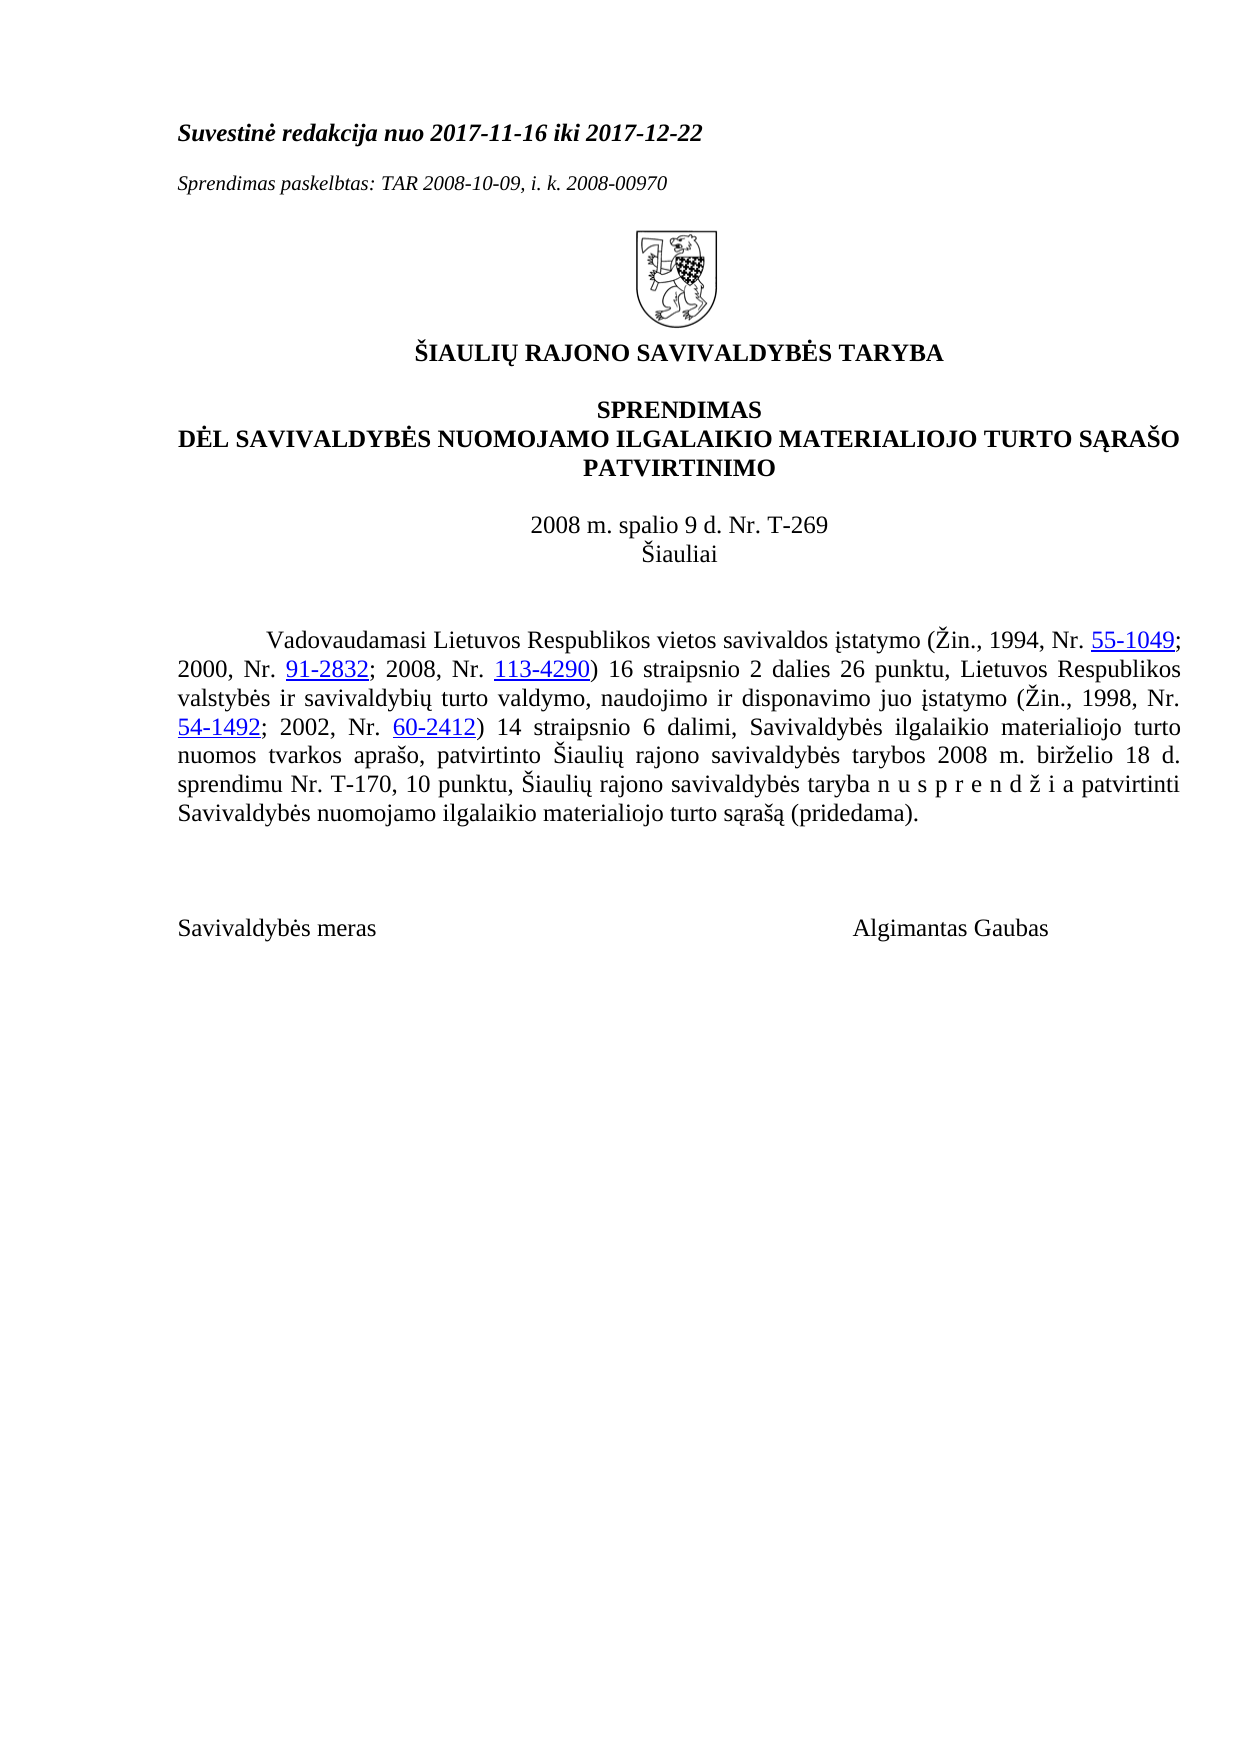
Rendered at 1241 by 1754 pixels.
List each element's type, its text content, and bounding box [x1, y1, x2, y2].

text Šiauliai [177, 539, 1181, 568]
text DĖL SAVIVALDYBĖS NUOMOJAMO ILGALAIKIO MATERIALIOJO TURTO SĄRAŠO [177, 424, 1181, 453]
text ŠIAULIŲ RAJONO SAVIVALDYBĖS TARYBA [177, 338, 1181, 367]
text SPRENDIMAS [177, 395, 1181, 424]
text PATVIRTINIMO [177, 453, 1181, 482]
text 2008 m. spalio 9 d. Nr. T-269 [177, 510, 1181, 539]
text Vadovaudamasi Lietuvos Respublikos vietos savivaldos įstatymo (Žin., 1994, Nr. 55-1049; 2000, Nr. 91-2832; 2008, Nr. 113-4290) 16 straipsnio 2 dalies 26 punktu, Lietuvos Respublikos valstybės ir savivaldybių turto valdymo, naudojimo ir disponavimo juo įstatymo (Žin., 1998, Nr. 54-1492; 2002, Nr. 60-2412) 14 straipsnio 6 dalimi, Savivaldybės ilgalaikio materialiojo turto nuomos tvarkos aprašo, patvirtinto Šiaulių rajono savivaldybės tarybos 2008 m. birželio 18 d. sprendimu Nr. T-170, 10 punktu, Šiaulių rajono savivaldybės taryba n u s p r e n d ž i a patvirtinti Savivaldybės nuomojamo ilgalaikio materialiojo turto sąrašą (pridedama). [177, 625, 1181, 827]
text Suvestinė redakcija nuo 2017-11-16 iki 2017-12-22 [177, 118, 1181, 147]
text Savivaldybės meras Algimantas Gaubas [177, 913, 1181, 942]
text Sprendimas paskelbtas: TAR 2008-10-09, i. k. 2008-00970 [177, 171, 1181, 195]
